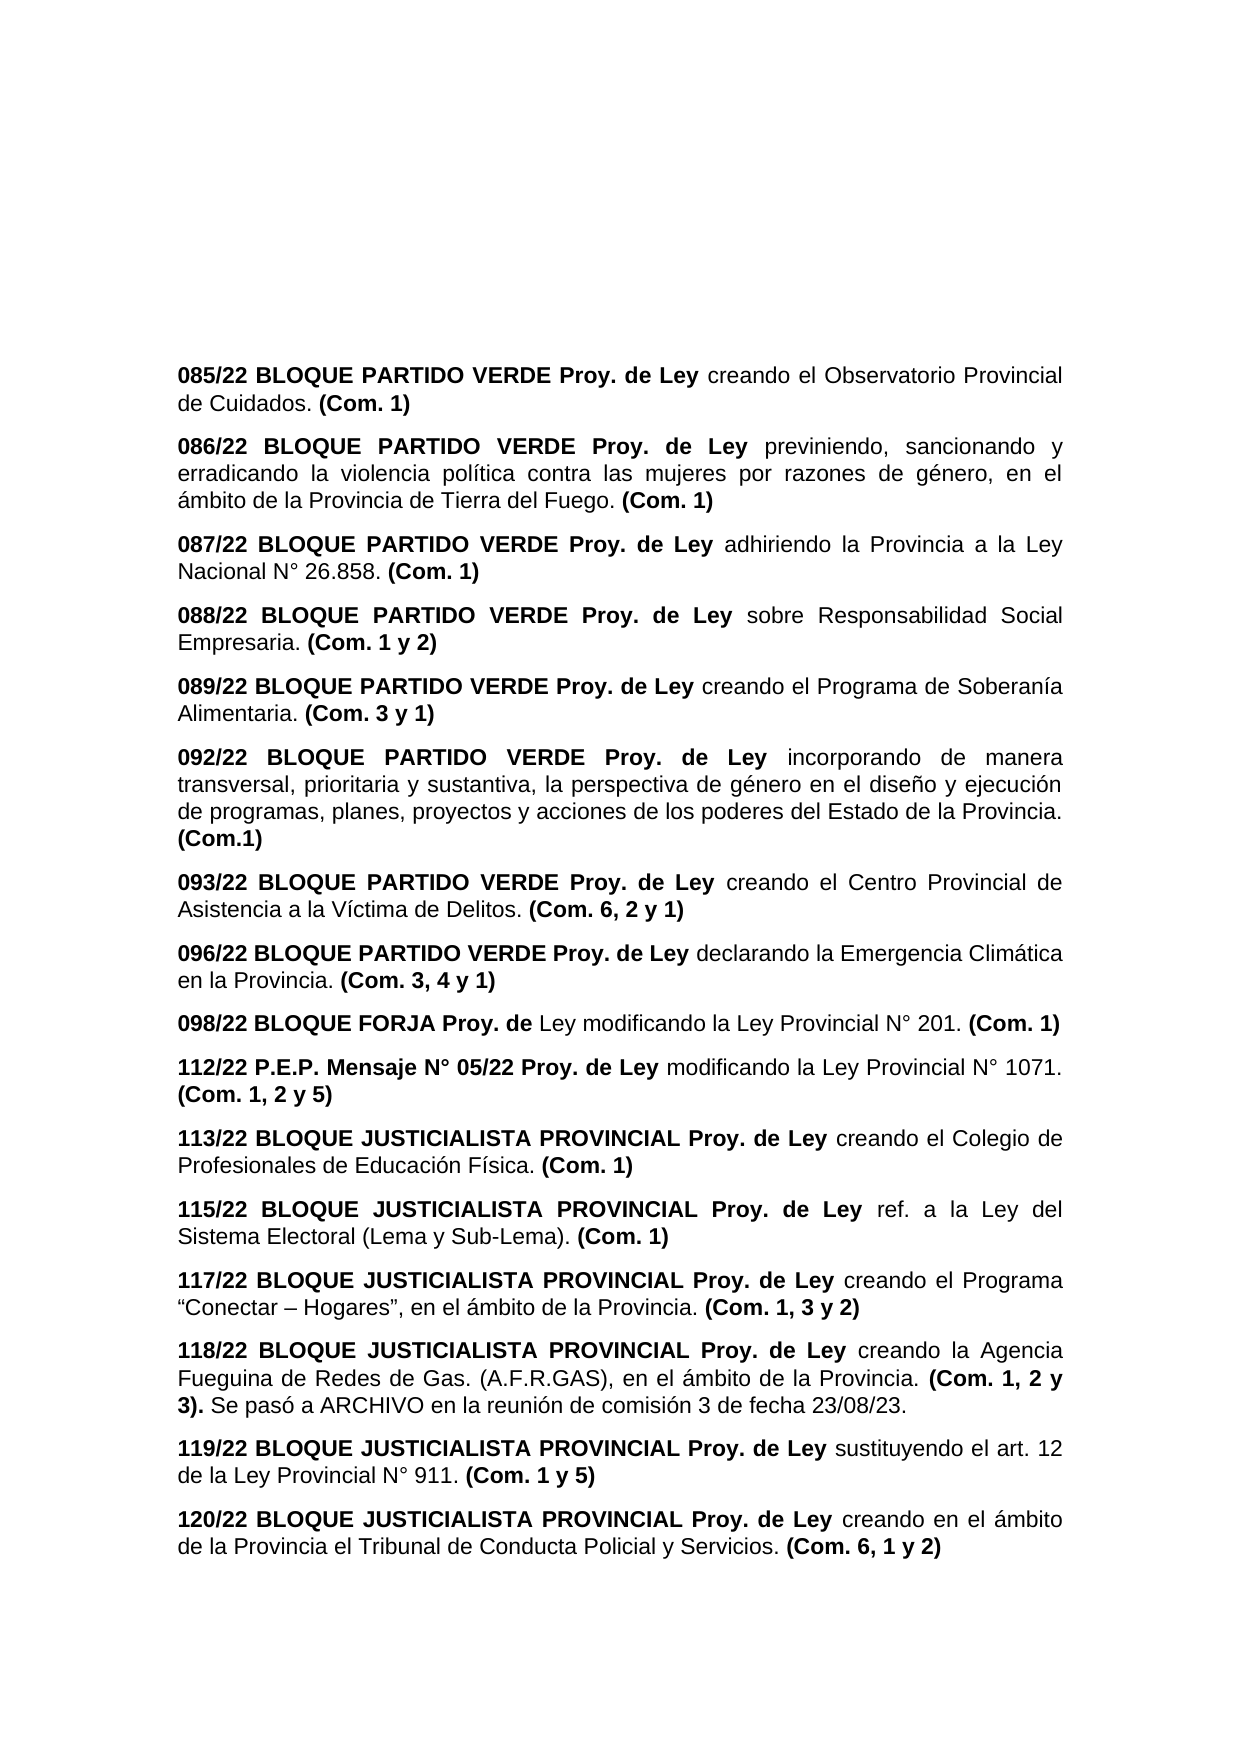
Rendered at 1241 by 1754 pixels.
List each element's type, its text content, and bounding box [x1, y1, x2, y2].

text 113/22 BLOQUE JUSTICIALISTA PROVINCIAL Proy. de Ley creando el Colegio de Profesionales de Educación Física. (Com. 1) [177, 1125, 1063, 1178]
text 096/22 BLOQUE PARTIDO VERDE Proy. de Ley declarando la Emergencia Climática en la Provincia. (Com. 3, 4 y 1) [177, 939, 1063, 993]
text 117/22 BLOQUE JUSTICIALISTA PROVINCIAL Proy. de Ley creando el Programa “Conectar – Hogares”, en el ámbito de la Provincia. (Com. 1, 3 y 2) [177, 1267, 1063, 1320]
text 085/22 BLOQUE PARTIDO VERDE Proy. de Ley creando el Observatorio Provincial de Cuidados. (Com. 1) [177, 362, 1063, 416]
text 119/22 BLOQUE JUSTICIALISTA PROVINCIAL Proy. de Ley sustituyendo el art. 12 de la Ley Provincial N° 911. (Com. 1 y 5) [177, 1435, 1063, 1489]
text 088/22 BLOQUE PARTIDO VERDE Proy. de Ley sobre Responsabilidad Social Empresaria. (Com. 1 y 2) [177, 602, 1063, 656]
text 087/22 BLOQUE PARTIDO VERDE Proy. de Ley adhiriendo la Provincia a la Ley Nacional N° 26.858. (Com. 1) [177, 531, 1063, 585]
text 118/22 BLOQUE JUSTICIALISTA PROVINCIAL Proy. de Ley creando la Agencia Fueguina de Redes de Gas. (A.F.R.GAS), en el ámbito de la Provincia. (Com. 1, 2 y 3). Se pasó a ARCHIVO en la reunión de comisión 3 de fecha 23/08/23. [177, 1337, 1063, 1418]
text 120/22 BLOQUE JUSTICIALISTA PROVINCIAL Proy. de Ley creando en el ámbito de la Provincia el Tribunal de Conducta Policial y Servicios. (Com. 6, 1 y 2) [177, 1506, 1063, 1560]
text 093/22 BLOQUE PARTIDO VERDE Proy. de Ley creando el Centro Provincial de Asistencia a la Víctima de Delitos. (Com. 6, 2 y 1) [177, 869, 1063, 922]
text 112/22 P.E.P. Mensaje N° 05/22 Proy. de Ley modificando la Ley Provincial N° 1071. (Com. 1, 2 y 5) [177, 1054, 1063, 1108]
text 086/22 BLOQUE PARTIDO VERDE Proy. de Ley previniendo, sancionando y erradicando la violencia política contra las mujeres por razones de género, en el ámbito de la Provincia de Tierra del Fuego. (Com. 1) [177, 433, 1063, 514]
text 089/22 BLOQUE PARTIDO VERDE Proy. de Ley creando el Programa de Soberanía Alimentaria. (Com. 3 y 1) [177, 673, 1063, 726]
text 098/22 BLOQUE FORJA Proy. de Ley modificando la Ley Provincial N° 201. (Com. 1) [177, 1010, 1063, 1037]
text 092/22 BLOQUE PARTIDO VERDE Proy. de Ley incorporando de manera transversal, prioritaria y sustantiva, la perspectiva de género en el diseño y ejecución de programas, planes, proyectos y acciones de los poderes del Estado de la Provincia. (Com.1) [177, 744, 1063, 851]
text 115/22 BLOQUE JUSTICIALISTA PROVINCIAL Proy. de Ley ref. a la Ley del Sistema Electoral (Lema y Sub-Lema). (Com. 1) [177, 1196, 1063, 1249]
